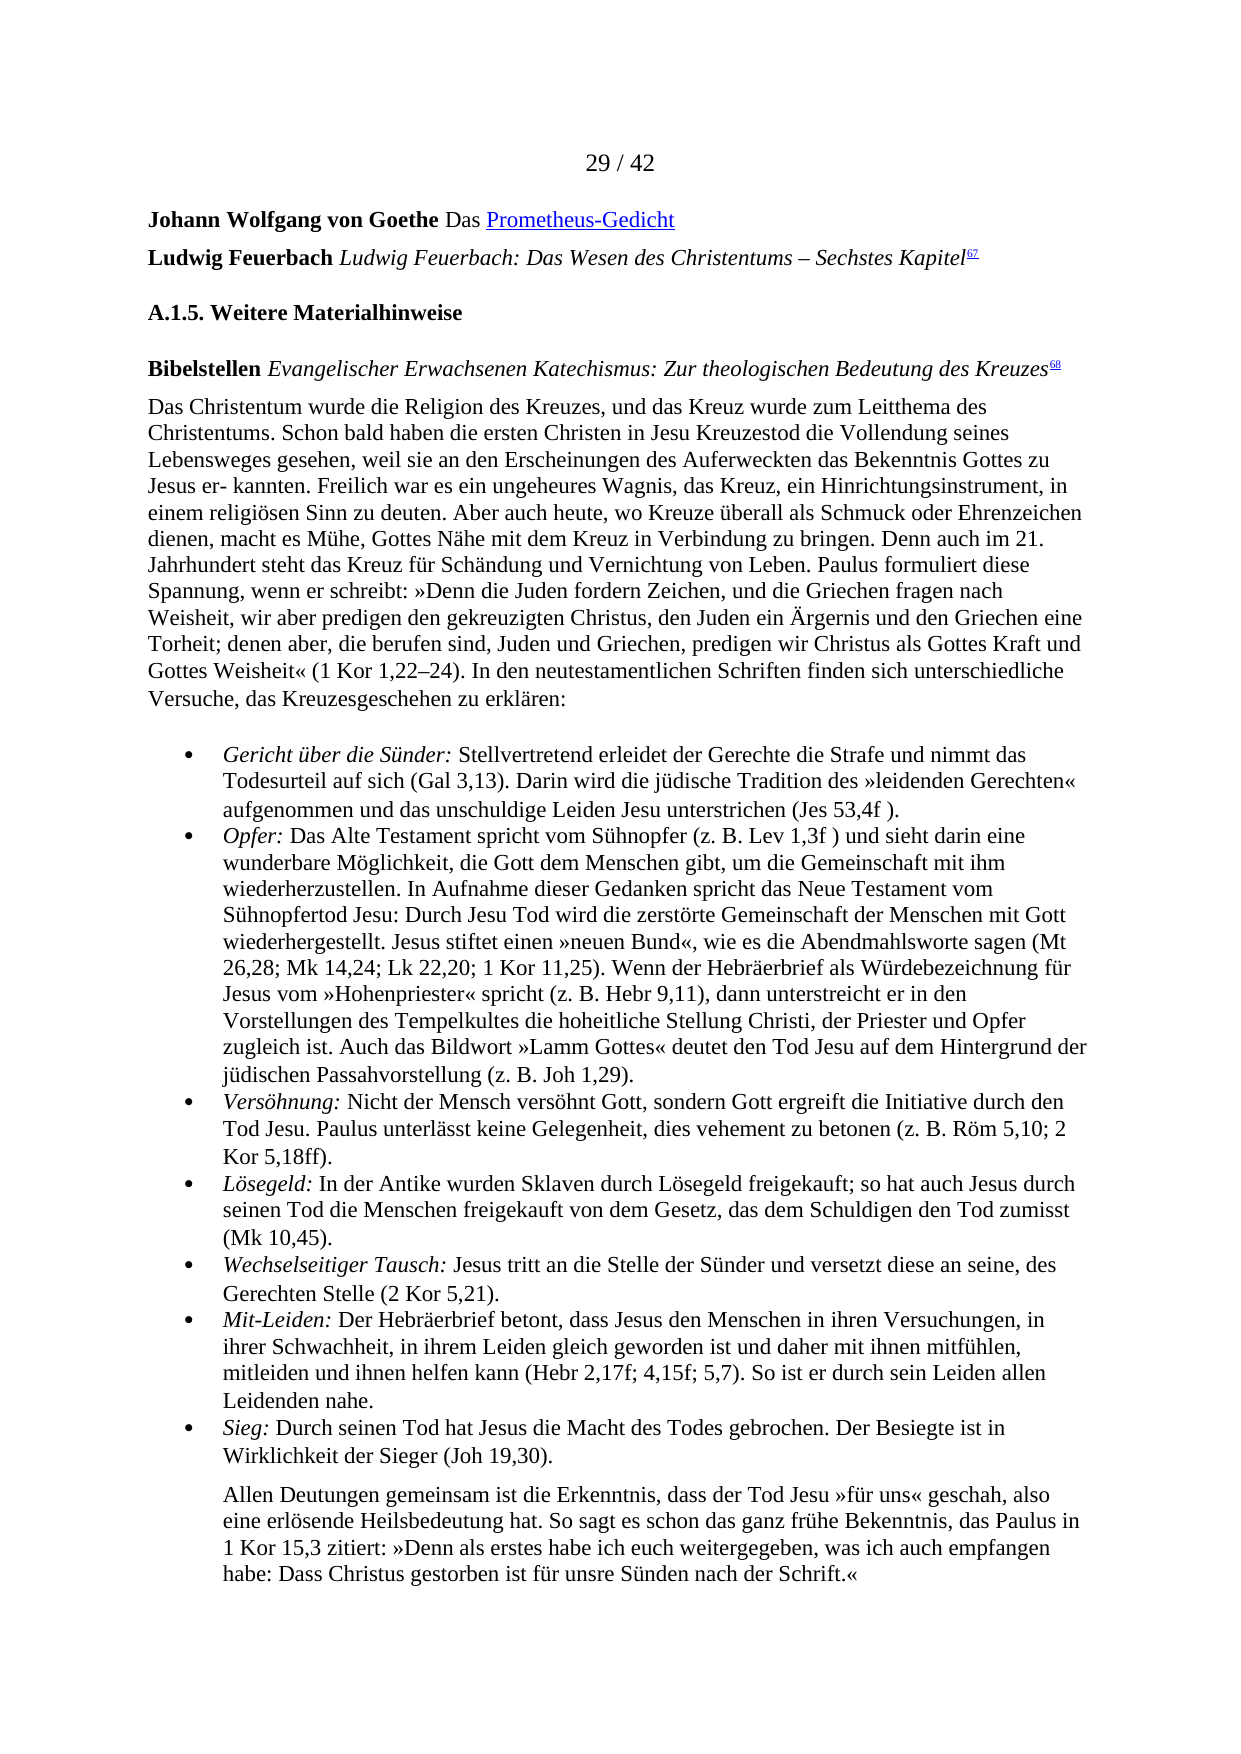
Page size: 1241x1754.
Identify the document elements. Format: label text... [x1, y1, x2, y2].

list Mit-Leiden: Der Hebräerbrief betont, dass Jesus den Menschen in ihren Versuchungen, in ihrer Schwachheit, in ihrem Leiden gleich geworden ist und daher mit ihnen mitfühlen, mitleiden und ihnen helfen kann (Hebr 2,17f; 4,15f; 5,7). So ist er durch sein Leiden allen Leidenden nahe. [185, 1306, 1093, 1414]
list Lösegeld: In der Antike wurden Sklaven durch Lösegeld freigekauft; so hat auch Jesus durch seinen Tod die Menschen freigekauft von dem Gesetz, das dem Schuldigen den Tod zumisst (Mk 10,45). [185, 1170, 1093, 1251]
list Sieg: Durch seinen Tod hat Jesus die Macht des Todes gebrochen. Der Besiegte ist in Wirklichkeit der Sieger (Joh 19,30). [185, 1414, 1093, 1469]
text Das Christentum wurde die Religion des Kreuzes, und das Kreuz wurde zum Leitthema des Christentums. Schon bald haben die ersten Christen in Jesu Kreuzestod die Vollendung seines Lebensweges gesehen, weil sie an den Erscheinungen des Auferweckten das Bekenntnis Gottes zu Jesus er- kannten. Freilich war es ein ungeheures Wagnis, das Kreuz, ein Hinrichtungsinstrument, in einem religiösen Sinn zu deuten. Aber auch heute, wo Kreuze überall als Schmuck oder Ehrenzeichen dienen, macht es Mühe, Gottes Nähe mit dem Kreuz in Verbindung zu bringen. Denn auch im 21. Jahrhundert steht das Kreuz für Schändung und Vernichtung von Leben. Paulus formuliert diese Spannung, wenn er schreibt: »Denn die Juden fordern Zeichen, und die Griechen fragen nach Weisheit, wir aber predigen den gekreuzigten Christus, den Juden ein Ärgernis und den Griechen eine Torheit; denen aber, die berufen sind, Juden und Griechen, predigen wir Christus als Gottes Kraft und Gottes Weisheit« (1 Kor 1,22–24). In den neutestamentlichen Schriften finden sich unterschiedliche Versuche, das Kreuzesgeschehen zu erklären: [148, 393, 1093, 712]
subtitle A.1.5. Weitere Materialhinweise [148, 299, 1093, 326]
list Wechselseitiger Tausch: Jesus tritt an die Stelle der Sünder und versetzt diese an seine, des Gerechten Stelle (2 Kor 5,21). [185, 1251, 1093, 1306]
list Gericht über die Sünder: Stellvertretend erleidet der Gerechte die Strafe und nimmt das Todesurteil auf sich (Gal 3,13). Darin wird die jüdische Tradition des »leidenden Gerechten« aufgenommen und das unschuldige Leiden Jesu unterstrichen (Jes 53,4f ). [185, 741, 1093, 822]
text Allen Deutungen gemeinsam ist die Erkenntnis, dass der Tod Jesu »für uns« geschah, also eine erlösende Heilsbedeutung hat. So sagt es schon das ganz frühe Bekenntnis, das Paulus in 1 Kor 15,3 zitiert: »Denn als erstes habe ich euch weitergegeben, was ich auch empfangen habe: Dass Christus gestorben ist für unsre Sünden nach der Schrift.« [223, 1481, 1093, 1586]
list Versöhnung: Nicht der Mensch versöhnt Gott, sondern Gott ergreift die Initiative durch den Tod Jesu. Paulus unterlässt keine Gelegenheit, dies vehement zu betonen (z. B. Röm 5,10; 2 Kor 5,18ff). [185, 1088, 1093, 1170]
text Bibelstellen Evangelischer Erwachsenen Katechismus: Zur theologischen Bedeutung des Kreuzes68 [148, 355, 1093, 381]
text Ludwig Feuerbach Ludwig Feuerbach: Das Wesen des Christentums – Sechstes Kapitel67 [148, 244, 1093, 270]
list Opfer: Das Alte Testament spricht vom Sühnopfer (z. B. Lev 1,3f ) und sieht darin eine wunderbare Möglichkeit, die Gott dem Menschen gibt, um die Gemeinschaft mit ihm wiederherzustellen. In Aufnahme dieser Gedanken spricht das Neue Testament vom Sühnopfertod Jesu: Durch Jesu Tod wird die zerstörte Gemeinschaft der Menschen mit Gott wiederhergestellt. Jesus stiftet einen »neuen Bund«, wie es die Abendmahlsworte sagen (Mt 26,28; Mk 14,24; Lk 22,20; 1 Kor 11,25). Wenn der Hebräerbrief als Würdebezeichnung für Jesus vom »Hohenpriester« spricht (z. B. Hebr 9,11), dann unterstreicht er in den Vorstellungen des Tempelkultes die hoheitliche Stellung Christi, der Priester und Opfer zugleich ist. Auch das Bildwort »Lamm Gottes« deutet den Tod Jesu auf dem Hintergrund der jüdischen Passahvorstellung (z. B. Joh 1,29). [185, 822, 1093, 1088]
text Johann Wolfgang von Goethe Das Prometheus-Gedicht [148, 206, 1093, 232]
